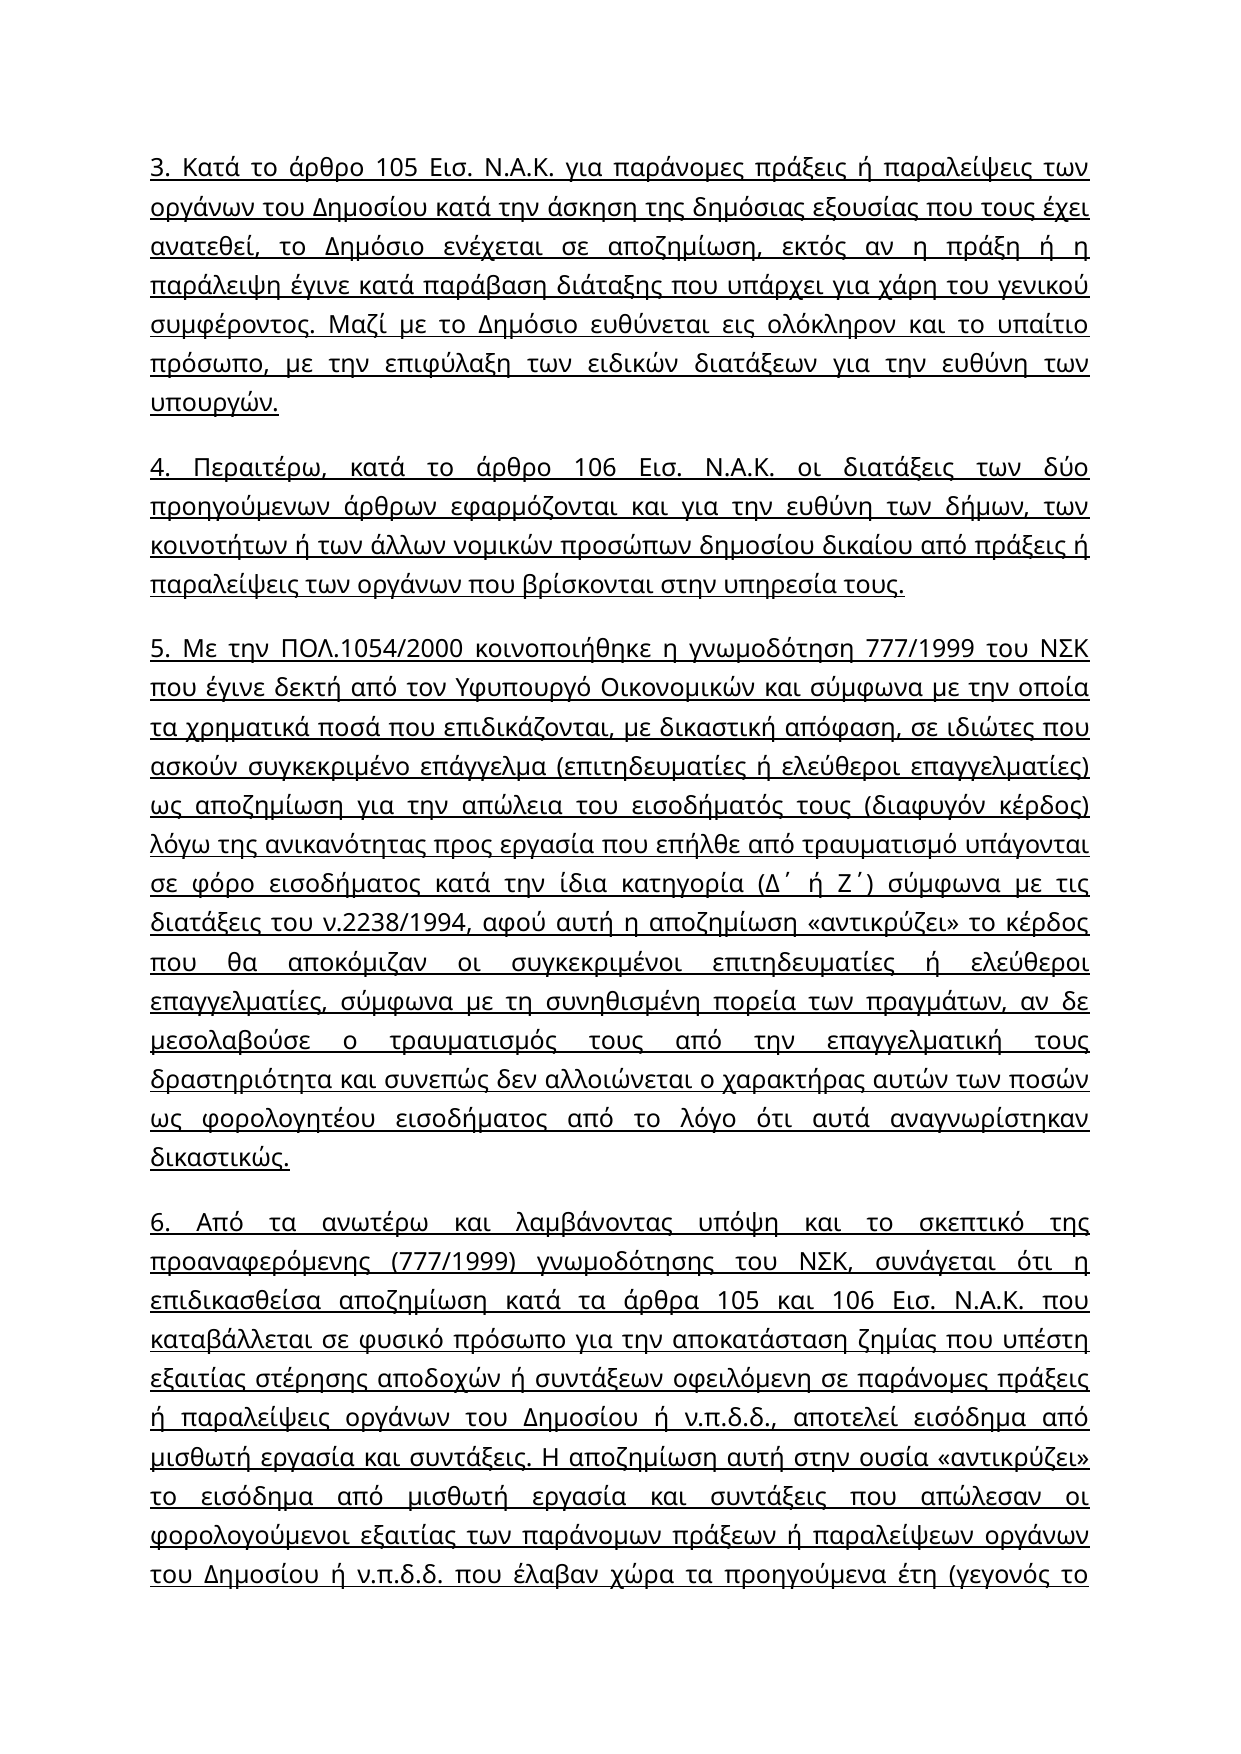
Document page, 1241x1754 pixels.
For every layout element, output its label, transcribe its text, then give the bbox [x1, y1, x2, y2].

text που θα αποκόμιζαν οι συγκεκριμένοι επιτηδευματίες ή ελεύθεροι [150, 936, 1090, 973]
text συμφέροντος. Μαζί με το Δημόσιο ευθύνεται εις ολόκληρον και το υπαίτιο [150, 298, 1090, 336]
text τα χρηματικά ποσά που επιδικάζονται, με δικαστική απόφαση, σε ιδιώτες που [150, 701, 1090, 738]
text παράλειψη έγινε κατά παράβαση διάταξης που υπάρχει για χάρη του γενικού [150, 259, 1090, 296]
text κοινοτήτων ή των άλλων νομικών προσώπων δημοσίου δικαίου από πράξεις ή [150, 519, 1090, 556]
text το εισόδημα από μισθωτή εργασία και συντάξεις που απώλεσαν οι [150, 1470, 1090, 1507]
text διατάξεις του ν.2238/1994, αφού αυτή η αποζημίωση «αντικρύζει» το κέρδος [150, 897, 1090, 934]
text επαγγελματίες, σύμφωνα με τη συνηθισμένη πορεία των πραγμάτων, αν δε [150, 975, 1090, 1012]
text 4. Περαιτέρω, κατά το άρθρο 106 Εισ. Ν.Α.Κ. οι διατάξεις των δύο [150, 449, 1090, 478]
text ως φορολογητέου εισοδήματος από το λόγο ότι αυτά αναγνωρίστηκαν [150, 1092, 1090, 1130]
text παραλείψεις των οργάνων που βρίσκονται στην υπηρεσία τους. [150, 558, 1090, 601]
text 5. Με την ΠΟΛ.1054/2000 κοινοποιήθηκε η γνωμοδότηση 777/1999 του ΝΣΚ [150, 631, 1090, 660]
text ως αποζημίωση για την απώλεια του εισοδήματός τους (διαφυγόν κέρδος) [150, 779, 1090, 816]
text υπουργών. [150, 377, 1090, 419]
text εξαιτίας στέρησης αποδοχών ή συντάξεων οφειλόμενη σε παράνομες πράξεις [150, 1352, 1090, 1390]
text 3. Κατά το άρθρο 105 Εισ. Ν.Α.Κ. για παράνομες πράξεις ή παραλείψεις των [150, 150, 1090, 179]
text δραστηριότητα και συνεπώς δεν αλλοιώνεται ο χαρακτήρας αυτών των ποσών [150, 1053, 1090, 1091]
text 6. Από τα ανωτέρω και λαμβάνοντας υπόψη και το σκεπτικό της [150, 1204, 1090, 1233]
text επιδικασθείσα αποζημίωση κατά τα άρθρα 105 και 106 Εισ. Ν.Α.Κ. που [150, 1274, 1090, 1311]
text δικαστικώς. [150, 1132, 1090, 1174]
text προαναφερόμενης (777/1999) γνωμοδότησης του ΝΣΚ, συνάγεται ότι η [150, 1235, 1090, 1272]
text του Δημοσίου ή ν.π.δ.δ. που έλαβαν χώρα τα προηγούμενα έτη (γεγονός το [150, 1548, 1090, 1591]
text που έγινε δεκτή από τον Υφυπουργό Οικονομικών και σύμφωνα με την οποία [150, 662, 1090, 699]
text σε φόρο εισοδήματος κατά την ίδια κατηγορία (Δ΄ ή Ζ΄) σύμφωνα με τις [150, 857, 1090, 895]
text ανατεθεί, το Δημόσιο ενέχεται σε αποζημίωση, εκτός αν η πράξη ή η [150, 220, 1090, 257]
text προηγούμενων άρθρων εφαρμόζονται και για την ευθύνη των δήμων, των [150, 480, 1090, 517]
text ασκούν συγκεκριμένο επάγγελμα (επιτηδευματίες ή ελεύθεροι επαγγελματίες) [150, 740, 1090, 777]
text καταβάλλεται σε φυσικό πρόσωπο για την αποκατάσταση ζημίας που υπέστη [150, 1313, 1090, 1351]
text πρόσωπο, με την επιφύλαξη των ειδικών διατάξεων για την ευθύνη των [150, 337, 1090, 375]
text λόγω της ανικανότητας προς εργασία που επήλθε από τραυματισμό υπάγονται [150, 818, 1090, 856]
text φορολογούμενοι εξαιτίας των παράνομων πράξεων ή παραλείψεων οργάνων [150, 1509, 1090, 1546]
text ή παραλείψεις οργάνων του Δημοσίου ή ν.π.δ.δ., αποτελεί εισόδημα από [150, 1392, 1090, 1429]
text μεσολαβούσε ο τραυματισμός τους από την επαγγελματική τους [150, 1014, 1090, 1051]
text οργάνων του Δημοσίου κατά την άσκηση της δημόσιας εξουσίας που τους έχει [150, 181, 1090, 218]
text μισθωτή εργασία και συντάξεις. Η αποζημίωση αυτή στην ουσία «αντικρύζει» [150, 1431, 1090, 1468]
